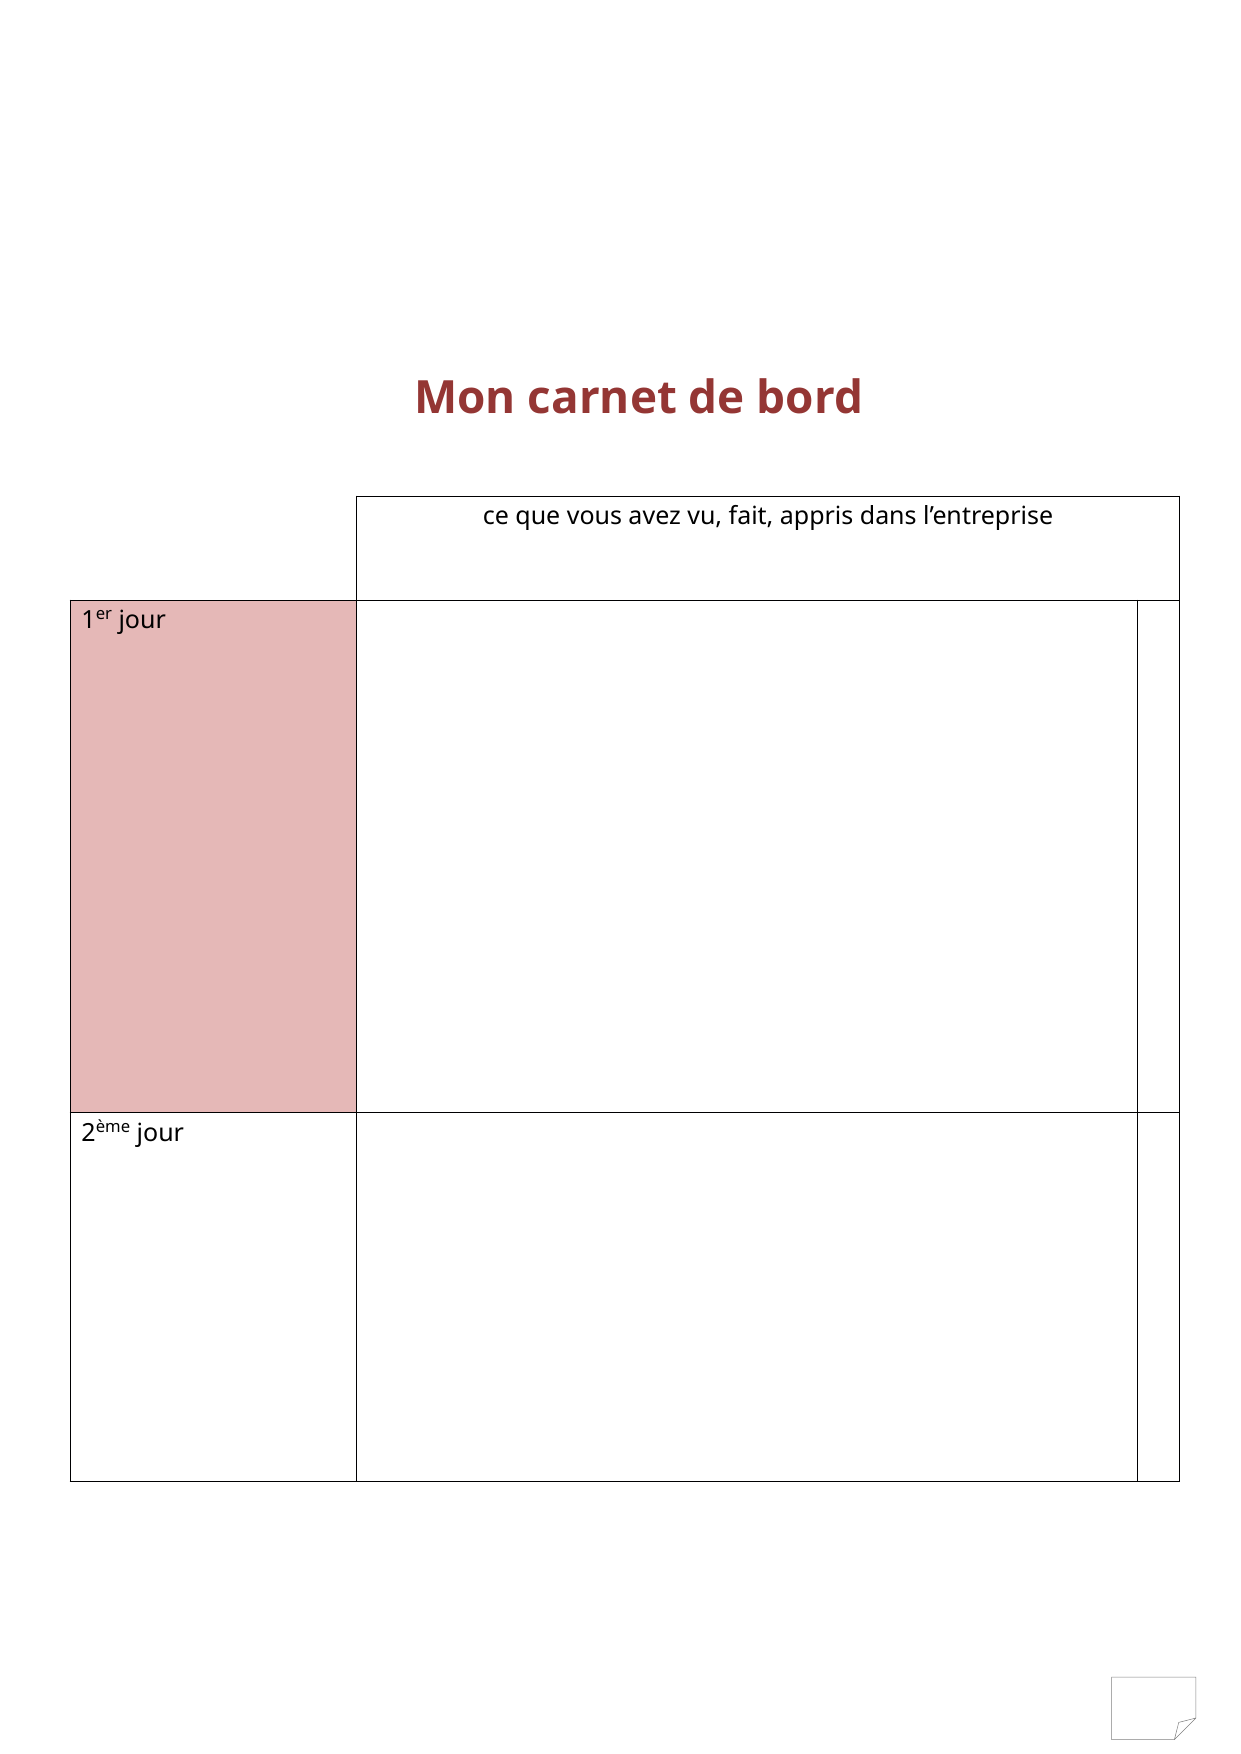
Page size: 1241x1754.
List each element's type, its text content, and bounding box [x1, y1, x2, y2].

table_cell [1138, 601, 1179, 1112]
table_cell [357, 601, 1137, 1112]
table_header [70, 496, 356, 599]
text Mon carnet de bord [81, 365, 1196, 427]
table_cell [357, 1113, 1137, 1481]
table_header ce que vous avez vu, fait, appris dans l’entreprise [357, 497, 1179, 599]
table_cell 2ème jour [71, 1113, 356, 1481]
table_cell [1138, 1113, 1179, 1481]
table_cell 1er jour [71, 601, 356, 1112]
